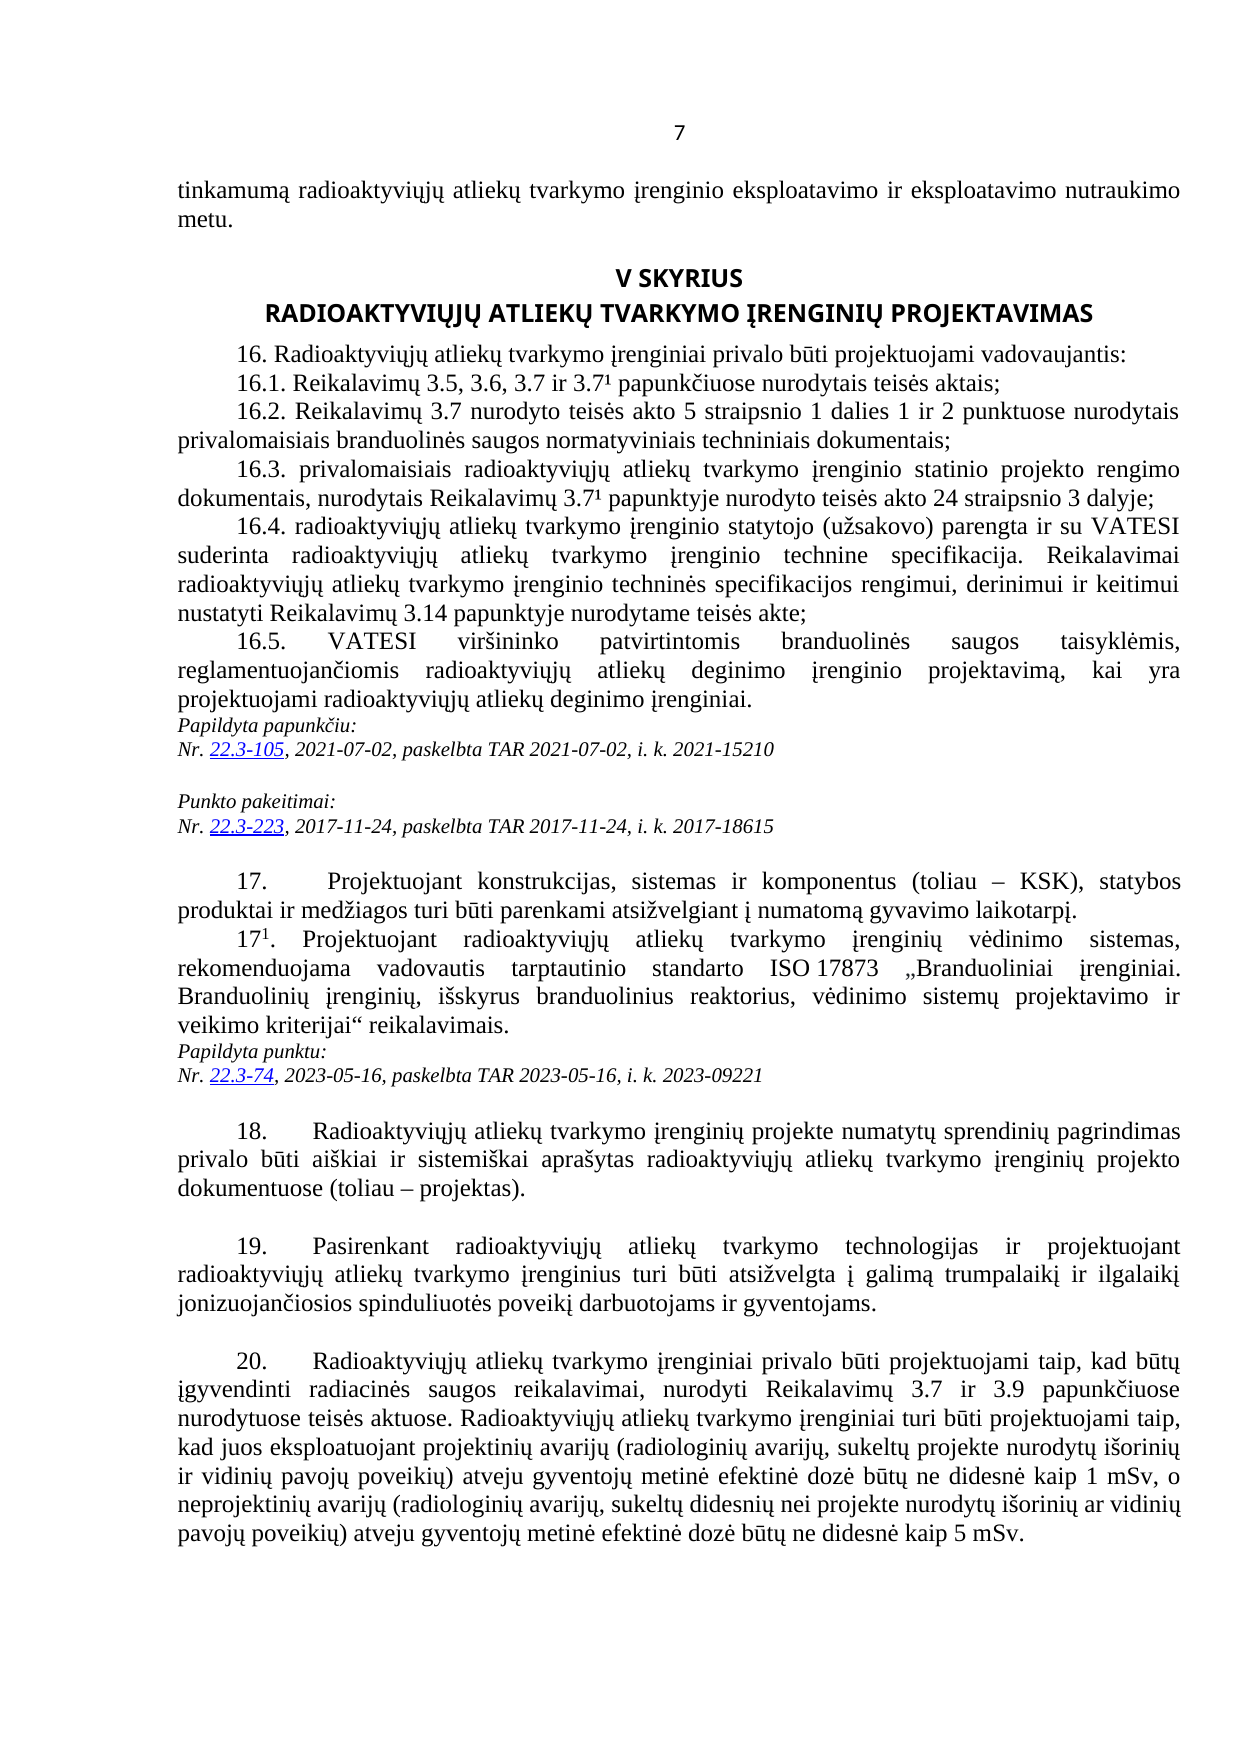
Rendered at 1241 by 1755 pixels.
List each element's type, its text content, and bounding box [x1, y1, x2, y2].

text 16.3. privalomaisiais radioaktyviųjų atliekų tvarkymo įrenginio statinio projekto rengimo dokumentais, nurodytais Reikalavimų 3.7¹ papunktyje nurodyto teisės akto 24 straipsnio 3 dalyje; [177, 454, 1181, 511]
text RADIOAKTYVIŲJŲ ATLIEKŲ TVARKYMO įrenginių PROJEKTAVIMAS [177, 295, 1181, 329]
text 16.5. VATESI viršininko patvirtintomis branduolinės saugos taisyklėmis, reglamentuojančiomis radioaktyviųjų atliekų deginimo įrenginio projektavimą, kai yra projektuojami radioaktyviųjų atliekų deginimo įrenginiai. [177, 626, 1181, 713]
text 171. Projektuojant radioaktyviųjų atliekų tvarkymo įrenginių vėdinimo sistemas, rekomenduojama vadovautis tarptautinio standarto ISO 17873 „Branduoliniai įrenginiai. Branduolinių įrenginių, išskyrus branduolinius reaktorius, vėdinimo sistemų projektavimo ir veikimo kriterijai“ reikalavimais. [177, 924, 1181, 1039]
text Papildyta papunkčiu: [177, 713, 1181, 737]
text Nr. 22.3-105, 2021-07-02, paskelbta TAR 2021-07-02, i. k. 2021-15210 [177, 737, 1181, 761]
text tinkamumą radioaktyviųjų atliekų tvarkymo įrenginio eksploatavimo ir eksploatavimo nutraukimo metu. [177, 175, 1181, 232]
text 16.4. radioaktyviųjų atliekų tvarkymo įrenginio statytojo (užsakovo) parengta ir su VATESI suderinta radioaktyviųjų atliekų tvarkymo įrenginio technine specifikacija. Reikalavimai radioaktyviųjų atliekų tvarkymo įrenginio techninės specifikacijos rengimui, derinimui ir keitimui nustatyti Reikalavimų 3.14 papunktyje nurodytame teisės akte; [177, 511, 1181, 626]
text Nr. 22.3-223, 2017-11-24, paskelbta TAR 2017-11-24, i. k. 2017-18615 [177, 813, 1181, 838]
text 20. Radioaktyviųjų atliekų tvarkymo įrenginiai privalo būti projektuojami taip, kad būtų įgyvendinti radiacinės saugos reikalavimai, nurodyti Reikalavimų 3.7 ir 3.9 papunkčiuose nurodytuose teisės aktuose. Radioaktyviųjų atliekų tvarkymo įrenginiai turi būti projektuojami taip, kad juos eksploatuojant projektinių avarijų (radiologinių avarijų, sukeltų projekte nurodytų išorinių ir vidinių pavojų poveikių) atveju gyventojų metinė efektinė dozė būtų ne didesnė kaip 1 mSv, o neprojektinių avarijų (radiologinių avarijų, sukeltų didesnių nei projekte nurodytų išorinių ar vidinių pavojų poveikių) atveju gyventojų metinė efektinė dozė būtų ne didesnė kaip 5 mSv. [177, 1346, 1181, 1547]
text Nr. 22.3-74, 2023-05-16, paskelbta TAR 2023-05-16, i. k. 2023-09221 [177, 1063, 1181, 1087]
text V SKYRIUS [177, 261, 1181, 295]
text 16.1. Reikalavimų 3.5, 3.6, 3.7 ir 3.7¹ papunkčiuose nurodytais teisės aktais; [177, 368, 1181, 396]
text 19. Pasirenkant radioaktyviųjų atliekų tvarkymo technologijas ir projektuojant radioaktyviųjų atliekų tvarkymo įrenginius turi būti atsižvelgta į galimą trumpalaikį ir ilgalaikį jonizuojančiosios spinduliuotės poveikį darbuotojams ir gyventojams. [177, 1231, 1181, 1317]
text 16.2. Reikalavimų 3.7 nurodyto teisės akto 5 straipsnio 1 dalies 1 ir 2 punktuose nurodytais privalomaisiais branduolinės saugos normatyviniais techniniais dokumentais; [177, 396, 1181, 454]
text 16. Radioaktyviųjų atliekų tvarkymo įrenginiai privalo būti projektuojami vadovaujantis: [177, 339, 1181, 368]
text 17. Projektuojant konstrukcijas, sistemas ir komponentus (toliau – KSK), statybos produktai ir medžiagos turi būti parenkami atsižvelgiant į numatomą gyvavimo laikotarpį. [177, 866, 1181, 924]
text Punkto pakeitimai: [177, 789, 1181, 813]
text 18. Radioaktyviųjų atliekų tvarkymo įrenginių projekte numatytų sprendinių pagrindimas privalo būti aiškiai ir sistemiškai aprašytas radioaktyviųjų atliekų tvarkymo įrenginių projekto dokumentuose (toliau – projektas). [177, 1116, 1181, 1202]
text Papildyta punktu: [177, 1039, 1181, 1063]
